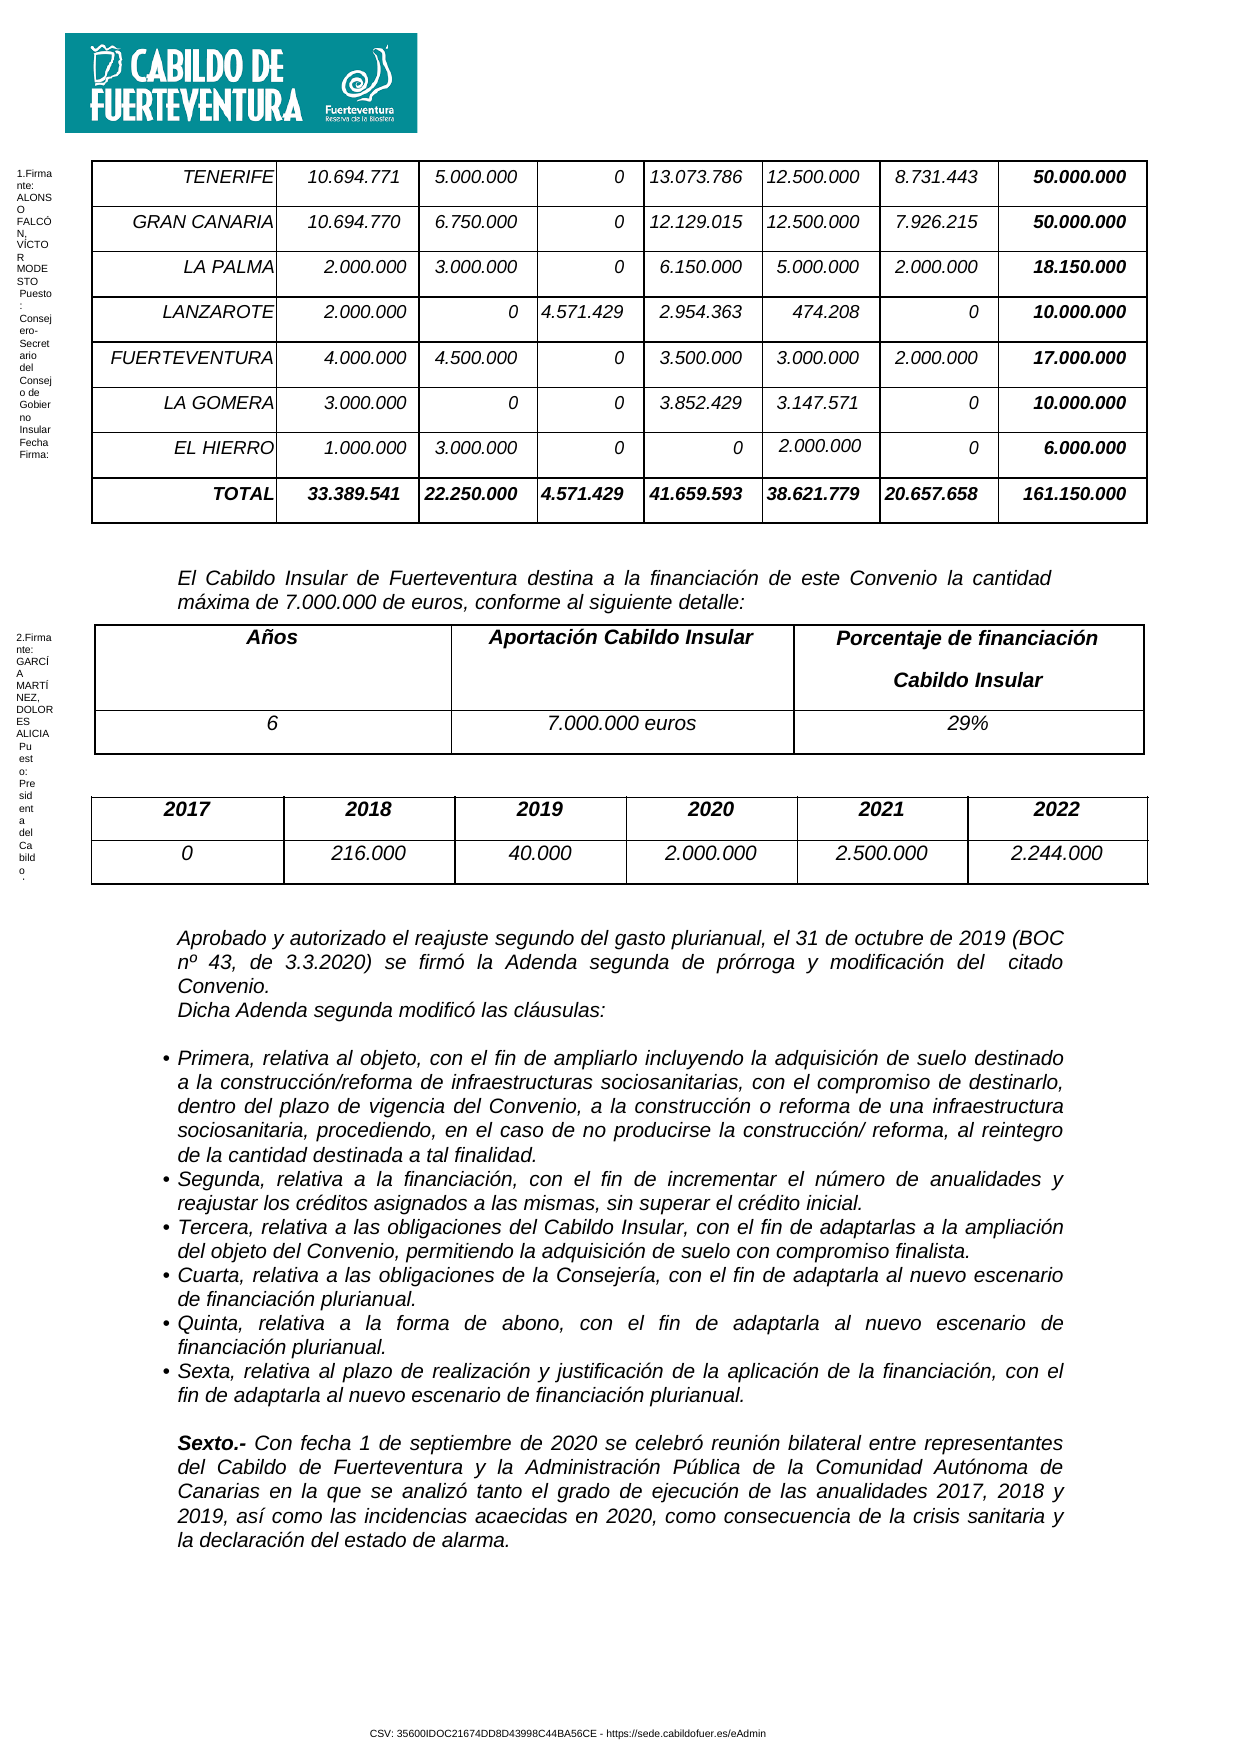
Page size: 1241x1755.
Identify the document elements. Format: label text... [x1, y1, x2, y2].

table_cell FUERTEVENTURA [93, 343, 276, 386]
table_cell 161.150.000 [999, 479, 1146, 522]
table_cell 18.150.000 [999, 252, 1146, 296]
table_cell 3.000.000 [763, 343, 879, 386]
table_cell 3.500.000 [645, 343, 762, 386]
table_cell 0 [92, 841, 283, 883]
text Sexto.- Con fecha 1 de septiembre de 2020 se celebró reunión bilateral entre representantes del Cabildo de Fuerteventura y la Administración Pública de la Comunidad Autónoma de Canarias en la que se analizó tanto el grado de ejecución de las anualidades 2017, 2018 y 2019, así como las incidencias acaecidas en 2020, como consecuencia de la crisis sanitaria y la declaración del estado de alarma. [177, 1431, 1064, 1552]
table_cell 0 [881, 298, 998, 341]
table_cell 33.389.541 [277, 479, 418, 522]
table_cell 22.250.000 [420, 479, 537, 522]
table_header Aportación Cabildo Insular [452, 626, 793, 710]
table_cell 0 [538, 343, 643, 386]
text Puesto: Consejero-Secretario del Consejo de Gobierno Insular Fecha Firma: 15/10/2024 11:11:33 [19, 288, 52, 463]
table_header 8.731.443 [881, 162, 998, 206]
table_cell 3.852.429 [645, 388, 762, 432]
table_cell 2.000.000 [277, 298, 418, 341]
table_header 10.694.771 [277, 162, 418, 206]
table_cell 0 [645, 433, 762, 477]
table_cell 4.000.000 [277, 343, 418, 386]
table_cell 4.500.000 [420, 343, 537, 386]
table_cell 2.954.363 [645, 298, 762, 341]
table_cell 6 [96, 711, 451, 753]
table_cell 5.000.000 [763, 252, 879, 296]
text Dicha Adenda segunda modificó las cláusulas: [177, 998, 1241, 1022]
list Segunda, relativa a la financiación, con el fin de incrementar el número de anualidades y reajustar los créditos asignados a las mismas, sin superar el crédito inicial. [162, 1166, 1064, 1214]
text Aprobado y autorizado el reajuste segundo del gasto plurianual, el 31 de octubre de 2019 (BOC nº 43, de 3.3.2020) se firmó la Adenda segunda de prórroga y modificación del citado Convenio. [177, 926, 1064, 998]
table_cell 12.500.000 [763, 207, 879, 251]
table_header 2020 [627, 798, 797, 840]
table_cell 2.500.000 [798, 841, 967, 883]
table_cell 10.000.000 [999, 298, 1146, 341]
table_header Años [96, 626, 451, 710]
table_cell 6.750.000 [420, 207, 537, 251]
table_cell 0 [420, 388, 537, 432]
table_cell 29% [795, 711, 1143, 753]
list Sexta, relativa al plazo de realización y justificación de la aplicación de la financiación, con el fin de adaptarla al nuevo escenario de financiación plurianual. [162, 1359, 1064, 1407]
table_cell 7.000.000 euros [452, 711, 793, 753]
table_cell 50.000.000 [999, 207, 1146, 251]
table_cell 2.000.000 [881, 343, 998, 386]
list Tercera, relativa a las obligaciones del Cabildo Insular, con el fin de adaptarlas a la ampliación del objeto del Convenio, permitiendo la adquisición de suelo con compromiso finalista. [162, 1214, 1064, 1263]
table_cell LANZAROTE [93, 298, 276, 341]
table_cell 2.000.000 [881, 252, 998, 296]
table_header 50.000.000 [999, 162, 1146, 206]
table_cell 0 [538, 207, 643, 251]
table_cell 20.657.658 [881, 479, 998, 522]
text 2.Firmante: GARCÍA MARTÍNEZ, DOLORES ALICIA [16, 632, 53, 740]
table_cell 3.147.571 [763, 388, 879, 432]
text 1.Firmante: ALONSO FALCÓN, VÍCTOR MODESTO [17, 167, 54, 287]
table_cell 3.000.000 [420, 433, 537, 477]
table_cell 7.926.215 [881, 207, 998, 251]
table_cell 0 [881, 388, 998, 432]
table_cell 0 [538, 433, 643, 477]
table_cell EL HIERRO [93, 433, 276, 477]
table_cell 1.000.000 [277, 433, 418, 477]
table_cell GRAN CANARIA [93, 207, 276, 251]
table_cell 40.000 [456, 841, 626, 883]
table_cell TOTAL [93, 479, 276, 522]
table_header Porcentaje de financiación Cabildo Insular [795, 626, 1143, 710]
table_cell 2.000.000 [627, 841, 797, 883]
table_header 2021 [798, 798, 967, 840]
list Quinta, relativa a la forma de abono, con el fin de adaptarla al nuevo escenario de financiación plurianual. [162, 1311, 1064, 1359]
table_header 2019 [456, 798, 626, 840]
table_header 13.073.786 [645, 162, 762, 206]
table_cell 4.571.429 [538, 298, 643, 341]
table_header 12.500.000 [763, 162, 879, 206]
table_cell 0 [538, 388, 643, 432]
table_cell 17.000.000 [999, 343, 1146, 386]
table_header 0 [538, 162, 643, 206]
list Primera, relativa al objeto, con el fin de ampliarlo incluyendo la adquisición de suelo destinado a la construcción/reforma de infraestructuras sociosanitarias, con el compromiso de destinarlo, dentro del plazo de vigencia del Convenio, a la construcción o reforma de una infraestructura sociosanitaria, procediendo, en el caso de no producirse la construcción/ reforma, al reintegro de la cantidad destinada a tal finalidad. [162, 1046, 1064, 1166]
table_header 5.000.000 [420, 162, 537, 206]
table_cell 10.000.000 [999, 388, 1146, 432]
table_cell 3.000.000 [420, 252, 537, 296]
table_cell 41.659.593 [645, 479, 762, 522]
table_header 2022 [969, 798, 1147, 840]
text El Cabildo Insular de Fuerteventura destina a la financiación de este Convenio la cantidad máxima de 7.000.000 de euros, conforme al siguiente detalle: [177, 566, 1064, 614]
table_cell 2.244.000 [969, 841, 1147, 883]
table_cell 0 [881, 433, 998, 477]
table_cell 0 [538, 252, 643, 296]
table_cell LA GOMERA [93, 388, 276, 432]
table_cell 0 [420, 298, 537, 341]
list Cuarta, relativa a las obligaciones de la Consejería, con el fin de adaptarla al nuevo escenario de financiación plurianual. [162, 1263, 1064, 1311]
table_cell LA PALMA [93, 252, 276, 296]
table_cell 2.000.000 [277, 252, 418, 296]
table_cell 6.000.000 [999, 433, 1146, 477]
text Puesto: Presidenta del Cabildo de Fuerteventura Fecha Firma: 15/10/2024 11:44:21 [19, 740, 36, 879]
table_cell 6.150.000 [645, 252, 762, 296]
table_cell 12.129.015 [645, 207, 762, 251]
table_header 2017 [92, 798, 283, 840]
table_header 2018 [285, 798, 454, 840]
table_cell 4.571.429 [538, 479, 643, 522]
table_header TENERIFE [93, 162, 276, 206]
table_cell 216.000 [285, 841, 454, 883]
table_cell 38.621.779 [763, 479, 879, 522]
table_cell 474.208 [763, 298, 879, 341]
table_cell 10.694.770 [277, 207, 418, 251]
table_cell 2.000.000 [763, 433, 879, 477]
table_cell 3.000.000 [277, 388, 418, 432]
